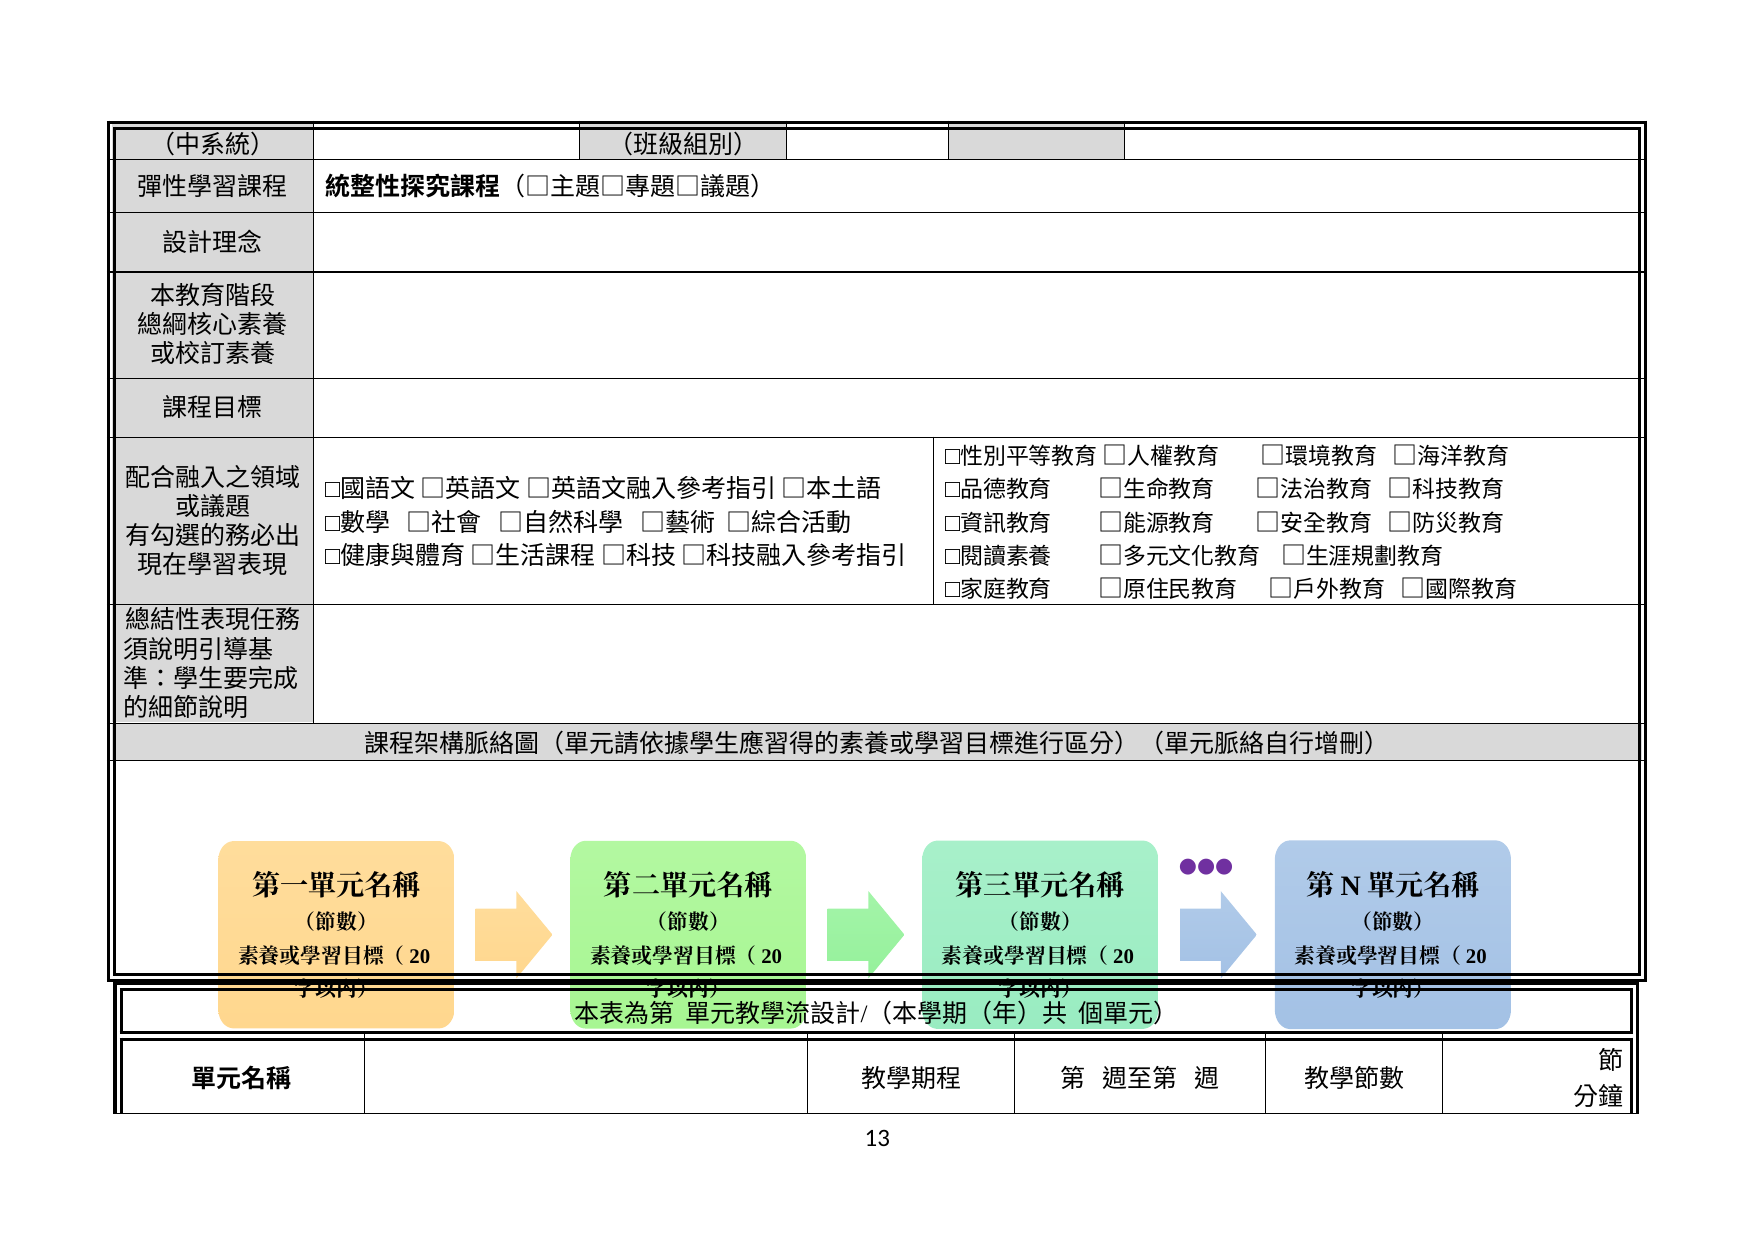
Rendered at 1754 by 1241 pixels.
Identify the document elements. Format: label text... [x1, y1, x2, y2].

table_cell [365, 1041, 807, 1113]
table_header [118, 985, 218, 1031]
table_cell [1015, 1034, 1265, 1038]
table_cell 課程架構脈絡圖（單元請依據學生應習得的素養或學習目標進行區分）（單元脈絡自行增刪） [116, 724, 1638, 760]
table_header [1125, 124, 1642, 159]
table_cell 單元名稱 [118, 1031, 364, 1113]
table_header [1511, 985, 1634, 1031]
table_cell [314, 605, 1638, 722]
table_cell 教學期程 [808, 1041, 1014, 1113]
table_header （班級組別） [580, 130, 786, 159]
table_cell [365, 1034, 807, 1038]
table_cell [808, 1034, 1014, 1038]
table_cell 本教育階段 總綱核心素養 或校訂素養 [116, 273, 313, 378]
table_cell 統整性探究課程（□主題□專題□議題） [314, 160, 1638, 212]
table_cell □性別平等教育 □人權教育 □環境教育 □海洋教育 □品德教育 □生命教育 □法治教育 □科技教育 □資訊教育 □能源教育 □安全教育 □防災教育 □閱讀素養 □多元文化教育 □生涯規劃教育 □家庭教育 □原住民教育 □戶外教育 □國際教育 [934, 438, 1638, 604]
table_header （中系統） [112, 124, 313, 159]
table_cell 教學節數 [1266, 1041, 1442, 1113]
table_cell [116, 761, 1638, 972]
table_header [314, 130, 579, 159]
table_header 本表為第 單元教學流設計/（本學期（年）共 個單元） [123, 991, 1630, 1031]
table_cell 彈性學習課程 [116, 160, 313, 212]
table_header [787, 130, 948, 159]
table_cell 節 分鐘 [1443, 1031, 1634, 1113]
table_cell [314, 379, 1638, 437]
table_cell [314, 213, 1638, 271]
table_cell 配合融入之領域或議題 有勾選的務必出現在學習表現 [116, 438, 313, 604]
table_cell 第 週至第 週 [1015, 1041, 1265, 1113]
table_header [949, 130, 1124, 159]
table_cell □國語文 □英語文 □英語文融入參考指引 □本土語 □數學 □社會 □自然科學 □藝術 □綜合活動 □健康與體育 □生活課程 □科技 □科技融入參考指引 [314, 438, 933, 604]
table_cell 總結性表現任務 須說明引導基準：學生要完成的細節說明 [116, 605, 313, 722]
table_cell [314, 273, 1638, 378]
table_cell 設計理念 [116, 213, 313, 271]
table_cell [1266, 1034, 1442, 1038]
table_cell 課程目標 [116, 379, 313, 437]
